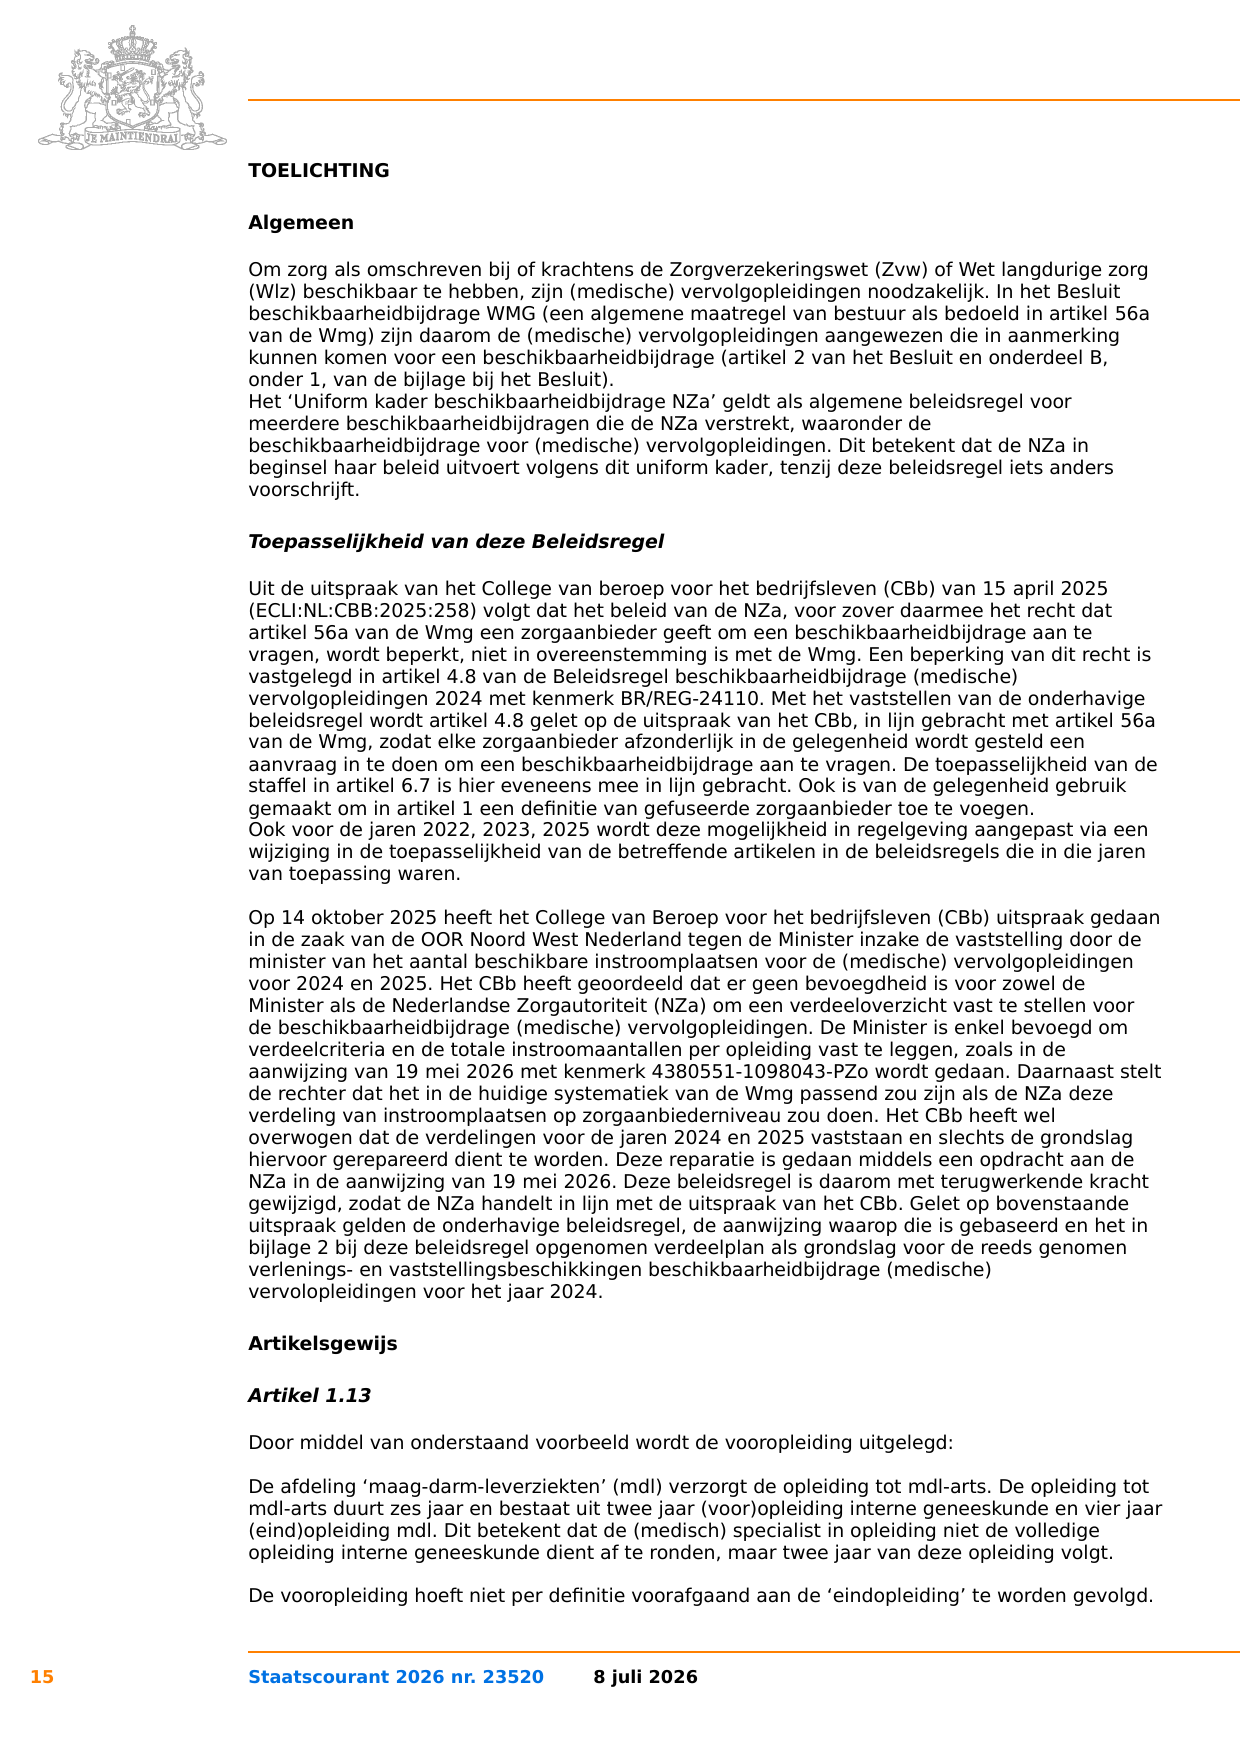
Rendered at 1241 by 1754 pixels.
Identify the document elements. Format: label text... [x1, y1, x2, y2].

text Het ‘Uniform kader beschikbaarheidbijdrage NZa’ geldt als algemene beleidsregel voor meerdere beschikbaarheidbijdragen die de NZa verstrekt, waaronder de beschikbaarheidbijdrage voor (medische) vervolgopleidingen. Dit betekent dat de NZa in beginsel haar beleid uitvoert volgens dit uniform kader, tenzij deze beleidsregel iets anders voorschrijft. [248, 391, 1163, 501]
text Om zorg als omschreven bij of krachtens de Zorgverzekeringswet (Zvw) of Wet langdurige zorg (Wlz) beschikbaar te hebben, zijn (medische) vervolgopleidingen noodzakelijk. In het Besluit beschikbaarheidbijdrage WMG (een algemene maatregel van bestuur als bedoeld in artikel 56a van de Wmg) zijn daarom de (medische) vervolgopleidingen aangewezen die in aanmerking kunnen komen voor een beschikbaarheidbijdrage (artikel 2 van het Besluit en onderdeel B, onder 1, van de bijlage bij het Besluit). [248, 259, 1163, 391]
text Op 14 oktober 2025 heeft het College van Beroep voor het bedrijfsleven (CBb) uitspraak gedaan in de zaak van de OOR Noord West Nederland tegen de Minister inzake de vaststelling door de minister van het aantal beschikbare instroomplaatsen voor de (medische) vervolgopleidingen voor 2024 en 2025. Het CBb heeft geoordeeld dat er geen bevoegdheid is voor zowel de Minister als de Nederlandse Zorgautoriteit (NZa) om een verdeeloverzicht vast te stellen voor de beschikbaarheidbijdrage (medische) vervolgopleidingen. De Minister is enkel bevoegd om verdeelcriteria en de totale instroomaantallen per opleiding vast te leggen, zoals in de aanwijzing van 19 mei 2026 met kenmerk 4380551-1098043-PZo wordt gedaan. Daarnaast stelt de rechter dat het in de huidige systematiek van de Wmg passend zou zijn als de NZa deze verdeling van instroomplaatsen op zorgaanbiederniveau zou doen. Het CBb heeft wel overwogen dat de verdelingen voor de jaren 2024 en 2025 vaststaan en slechts de grondslag hiervoor gerepareerd dient te worden. Deze reparatie is gedaan middels een opdracht aan de NZa in de aanwijzing van 19 mei 2026. Deze beleidsregel is daarom met terugwerkende kracht gewijzigd, zodat de NZa handelt in lijn met de uitspraak van het CBb. Gelet op bovenstaande uitspraak gelden de onderhavige beleidsregel, de aanwijzing waarop die is gebaseerd en het in bijlage 2 bij deze beleidsregel opgenomen verdeelplan als grondslag voor de reeds genomen verlenings- en vaststellingsbeschikkingen beschikbaarheidbijdrage (medische) vervolopleidingen voor het jaar 2024. [248, 907, 1163, 1303]
text Ook voor de jaren 2022, 2023, 2025 wordt deze mogelijkheid in regelgeving aangepast via een wijziging in de toepasselijkheid van de betreffende artikelen in de beleidsregels die in die jaren van toepassing waren. [248, 819, 1163, 885]
text De vooropleiding hoeft niet per definitie voorafgaand aan de ‘eindopleiding’ te worden gevolgd. [248, 1585, 1163, 1607]
text Uit de uitspraak van het College van beroep voor het bedrijfsleven (CBb) van 15 april 2025 (ECLI:NL:CBB:2025:258) volgt dat het beleid van de NZa, voor zover daarmee het recht dat artikel 56a van de Wmg een zorgaanbieder geeft om een beschikbaarheidbijdrage aan te vragen, wordt beperkt, niet in overeenstemming is met de Wmg. Een beperking van dit recht is vastgelegd in artikel 4.8 van de Beleidsregel beschikbaarheidbijdrage (medische) vervolgopleidingen 2024 met kenmerk BR/REG-24110. Met het vaststellen van de onderhavige beleidsregel wordt artikel 4.8 gelet op de uitspraak van het CBb, in lijn gebracht met artikel 56a van de Wmg, zodat elke zorgaanbieder afzonderlijk in de gelegenheid wordt gesteld een aanvraag in te doen om een beschikbaarheidbijdrage aan te vragen. De toepasselijkheid van de staffel in artikel 6.7 is hier eveneens mee in lijn gebracht. Ook is van de gelegenheid gebruik gemaakt om in artikel 1 een definitie van gefuseerde zorgaanbieder toe te voegen. [248, 578, 1163, 819]
subtitle Artikel 1.13 [248, 1385, 1163, 1407]
text De afdeling ‘maag-darm-leverziekten’ (mdl) verzorgt de opleiding tot mdl-arts. De opleiding tot mdl-arts duurt zes jaar en bestaat uit twee jaar (voor)opleiding interne geneeskunde en vier jaar (eind)opleiding mdl. Dit betekent dat de (medisch) specialist in opleiding niet de volledige opleiding interne geneeskunde dient af te ronden, maar twee jaar van deze opleiding volgt. [248, 1476, 1163, 1563]
subtitle TOELICHTING [248, 160, 1163, 182]
subtitle Artikelsgewijs [248, 1333, 1163, 1355]
text Door middel van onderstaand voorbeeld wordt de vooropleiding uitgelegd: [248, 1432, 1163, 1454]
picture [38, 25, 227, 150]
subtitle Toepasselijkheid van deze Beleidsregel [248, 531, 1163, 553]
subtitle Algemeen [248, 212, 1163, 234]
